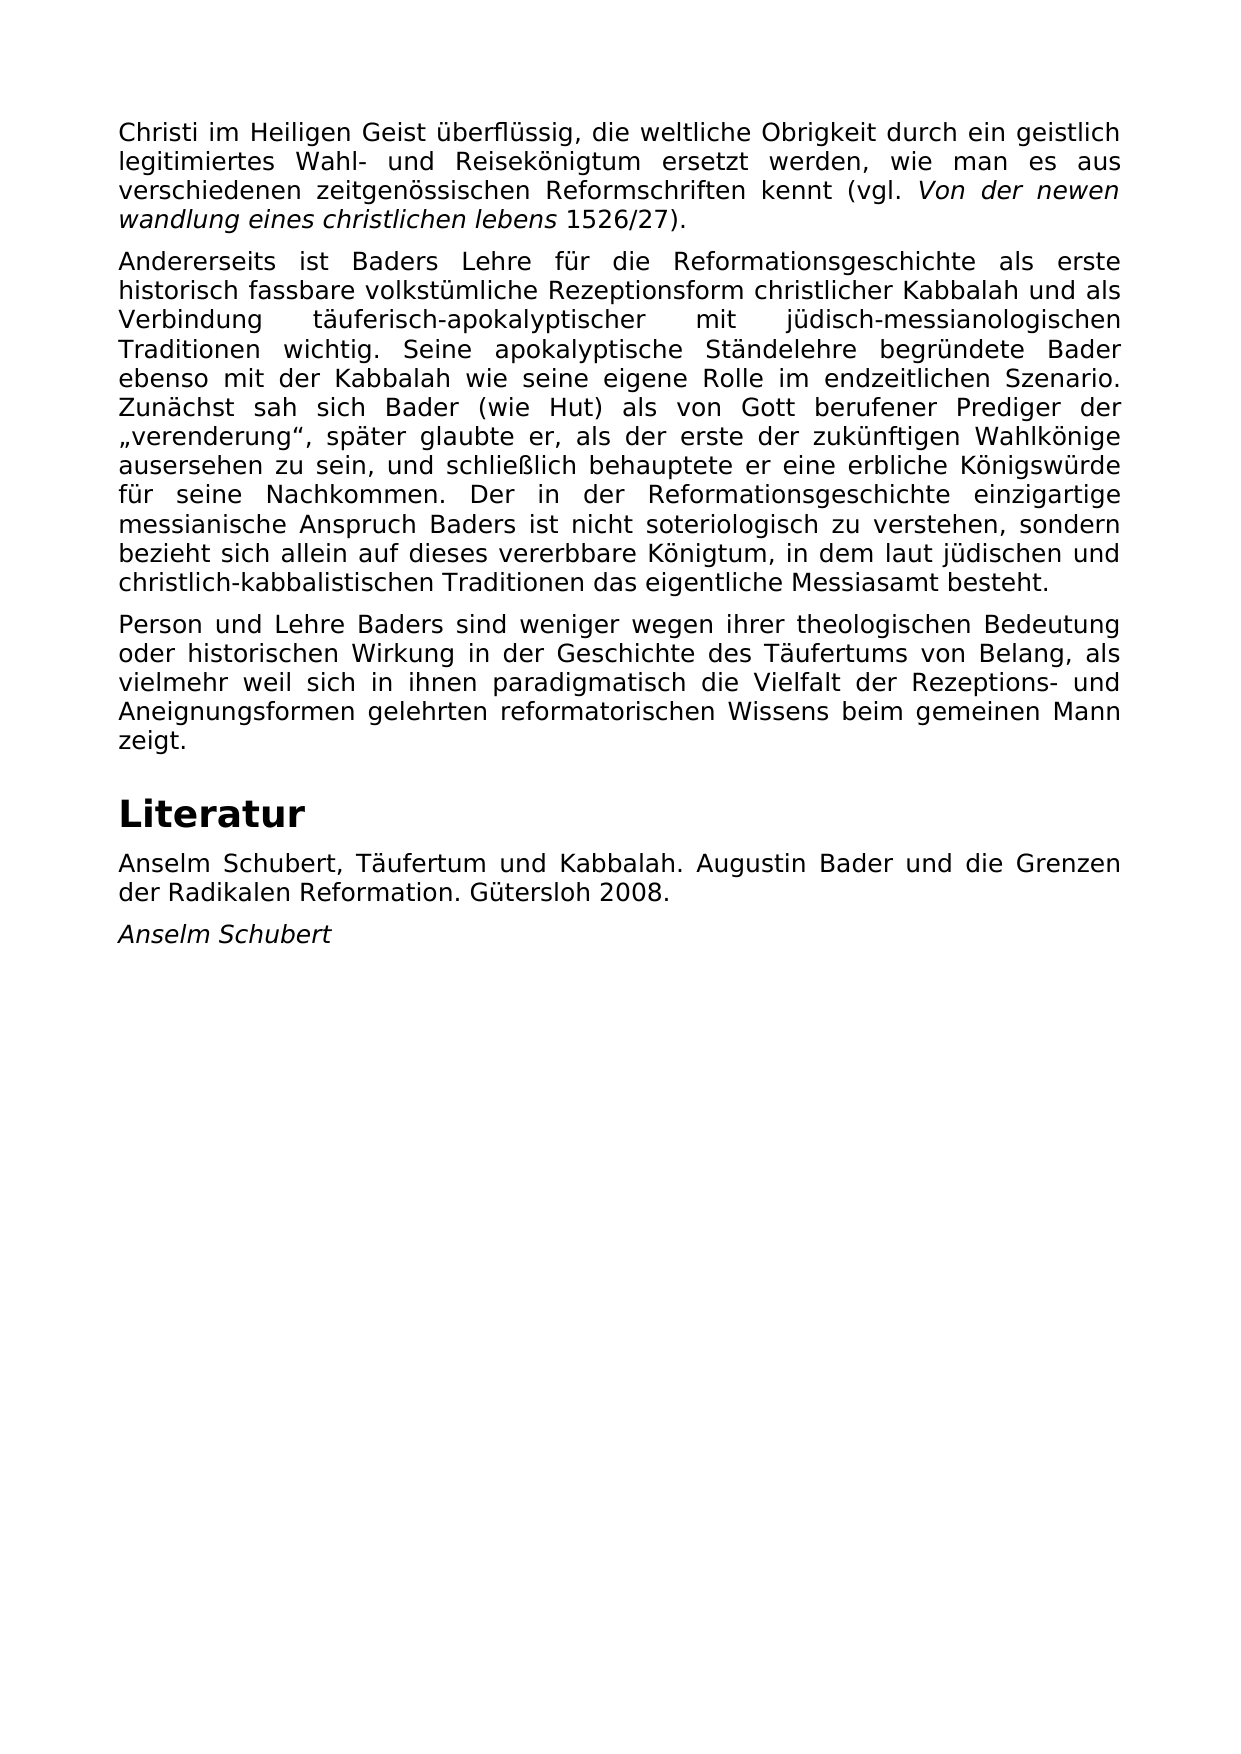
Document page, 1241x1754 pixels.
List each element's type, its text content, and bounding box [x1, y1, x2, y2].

text Anselm Schubert, Täufertum und Kabbalah. Augustin Bader und die Grenzen der Radikalen Reformation. Gütersloh 2008. [118, 849, 1122, 908]
subtitle Literatur [118, 793, 1122, 837]
text Andererseits ist Baders Lehre für die Reformationsgeschichte als erste historisch fassbare volkstümliche Rezeptionsform christlicher Kabbalah und als Verbindung täuferisch-apokalyptischer mit jüdisch-messianologischen Traditionen wichtig. Seine apokalyptische Ständelehre begründete Bader ebenso mit der Kabbalah wie seine eigene Rolle im endzeitlichen Szenario. Zunächst sah sich Bader (wie Hut) als von Gott berufener Prediger der „verenderung“, später glaubte er, als der erste der zukünftigen Wahlkönige ausersehen zu sein, und schließlich behauptete er eine erbliche Königswürde für seine Nachkommen. Der in der Reformationsgeschichte einzigartige messianische Anspruch Baders ist nicht soteriologisch zu verstehen, sondern bezieht sich allein auf dieses vererbbare Königtum, in dem laut jüdischen und christlich-kabbalistischen Traditionen das eigentliche Messiasamt besteht. [118, 247, 1122, 597]
text Christi im Heiligen Geist überflüssig, die weltliche Obrigkeit durch ein geistlich legitimiertes Wahl- und Reisekönigtum ersetzt werden, wie man es aus verschiedenen zeitgenössischen Reformschriften kennt (vgl. Von der newen wandlung eines christlichen lebens 1526/27). [118, 118, 1122, 235]
text Anselm Schubert [118, 920, 1122, 949]
text Person und Lehre Baders sind weniger wegen ihrer theologischen Bedeutung oder historischen Wirkung in der Geschichte des Täufertums von Belang, als vielmehr weil sich in ihnen paradigmatisch die Vielfalt der Rezeptions- und Aneignungsformen gelehrten reformatorischen Wissens beim gemeinen Mann zeigt. [118, 610, 1122, 756]
